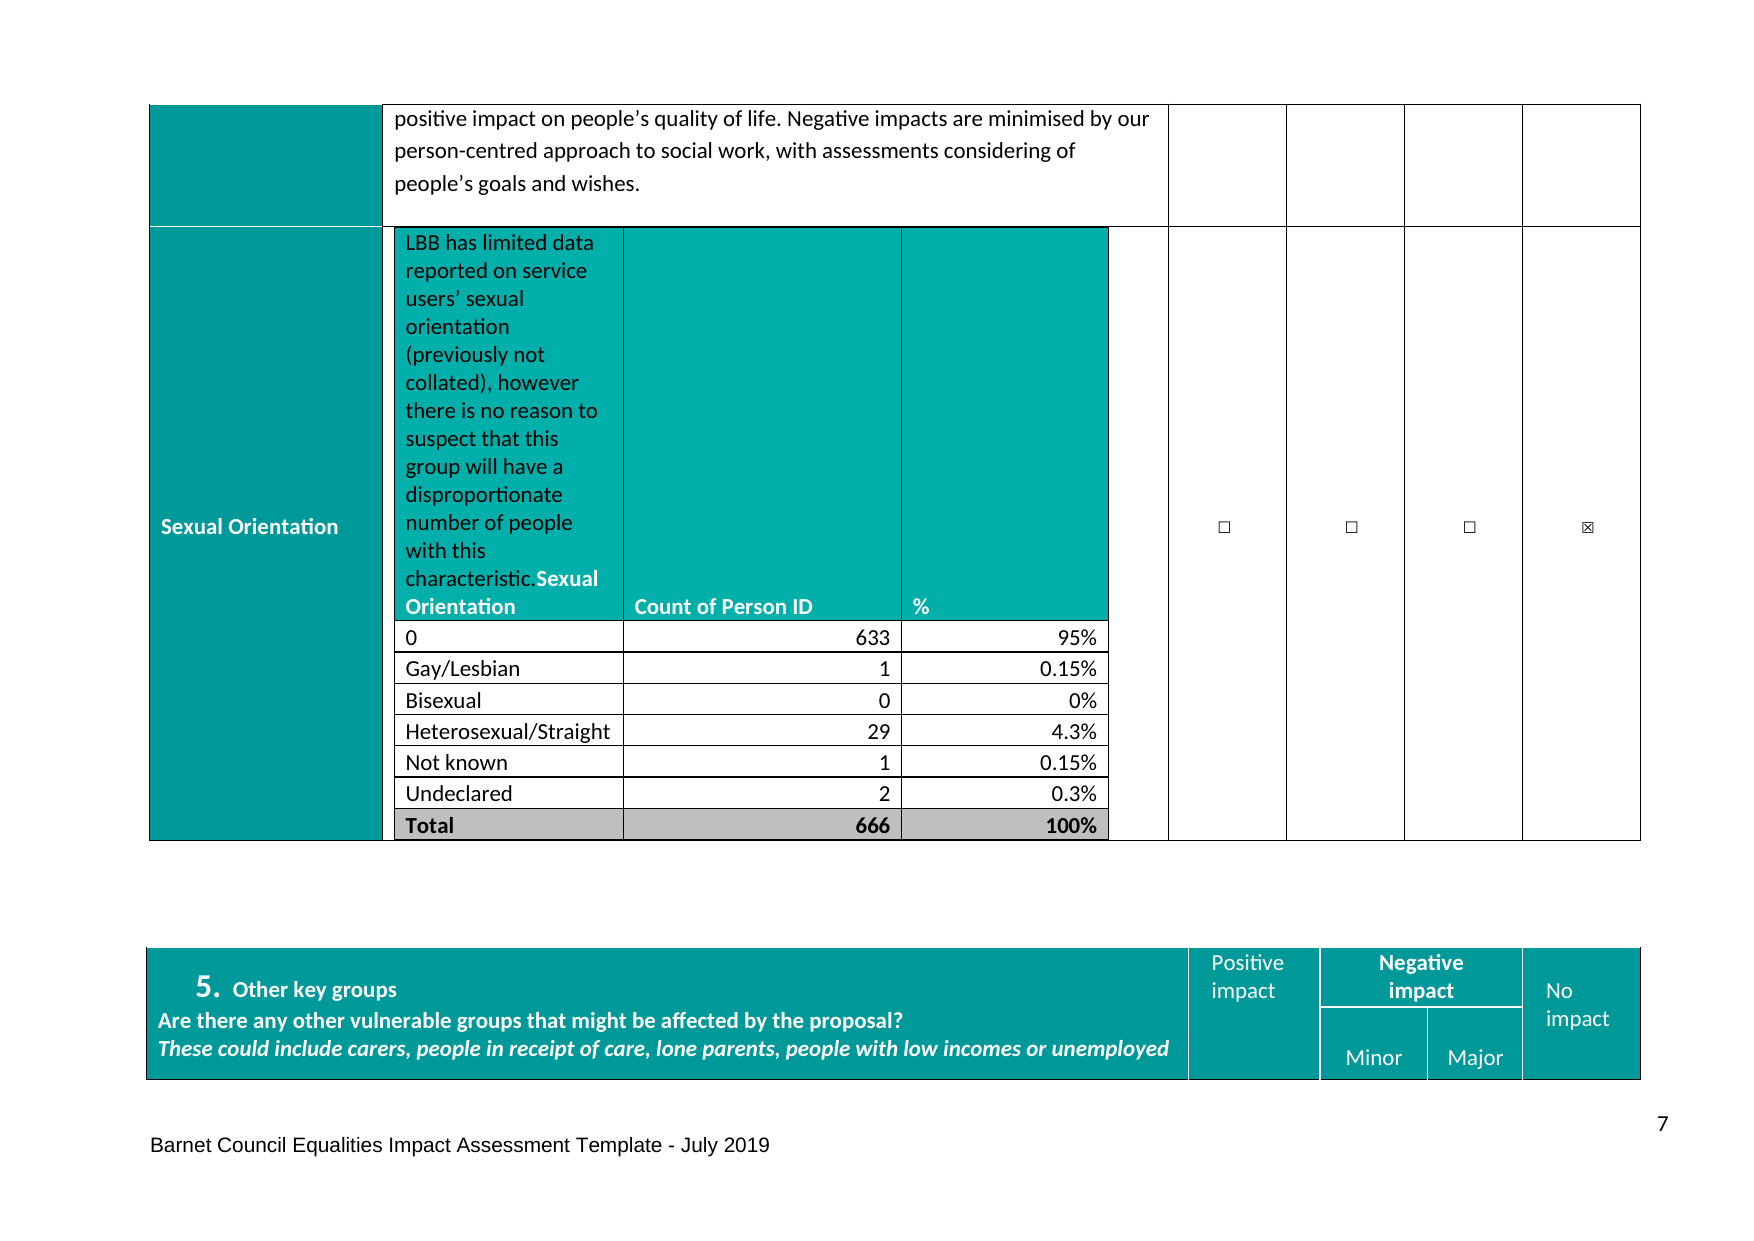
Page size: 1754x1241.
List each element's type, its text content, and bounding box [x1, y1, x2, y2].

table_cell [150, 105, 382, 226]
table_cell [1109, 227, 1168, 840]
table_cell 95% [902, 621, 1108, 651]
table_cell ☐ [1169, 227, 1286, 840]
table_cell ☐ [1287, 227, 1404, 840]
table_cell Total [395, 809, 623, 839]
table_cell ☐ [1405, 227, 1522, 840]
table_cell [1287, 105, 1404, 226]
table_header Negative impact [1321, 948, 1522, 1006]
table_cell [1405, 105, 1522, 226]
table_cell 0.3% [902, 778, 1108, 808]
table_header No impact [1523, 948, 1640, 1079]
table_cell 666 [624, 809, 901, 839]
table_cell Gay/Lesbian [395, 653, 623, 683]
table_header LBB has limited data reported on service users’ sexual orientation (previously not collated), however there is no reason to suspect that this group will have a disproportionate number of people with this characteristic.Sexual Orientation [395, 228, 623, 620]
table_cell ☒ [1523, 227, 1640, 840]
table_header % [902, 228, 1108, 620]
table_cell Heterosexual/Straight [395, 715, 623, 745]
table_header Positive impact [1189, 948, 1319, 1079]
table_cell 29 [624, 715, 901, 745]
table_cell 0% [902, 684, 1108, 714]
table_cell 633 [624, 621, 901, 651]
table_cell 2 [624, 778, 901, 808]
table_cell [383, 227, 394, 840]
table_cell Undeclared [395, 778, 623, 808]
table_header Count of Person ID [624, 228, 901, 620]
table_cell Bisexual [395, 684, 623, 714]
table_cell positive impact on people’s quality of life. Negative impacts are minimised by our person-centred approach to social work, with assessments considering of people’s goals and wishes. [383, 105, 1168, 226]
table_cell 0.15% [902, 746, 1108, 776]
table_cell 0 [624, 684, 901, 714]
table_cell Sexual Orientation [150, 227, 382, 840]
table_cell 4.3% [902, 715, 1108, 745]
table_cell 1 [624, 653, 901, 683]
table_cell Minor [1321, 1008, 1427, 1079]
table_cell Not known [395, 746, 623, 776]
table_cell [1169, 105, 1286, 226]
table_cell Major [1428, 1008, 1522, 1079]
table_cell 0 [395, 621, 623, 651]
table_cell 1 [624, 746, 901, 776]
table_cell 0.15% [902, 653, 1108, 683]
table_header Other key groups Are there any other vulnerable groups that might be affected by the proposal? These could include carers, people in receipt of care, lone parents, people with low incomes or unemployed [147, 948, 1188, 1079]
table_cell [1523, 105, 1640, 226]
table_cell 100% [902, 809, 1108, 839]
